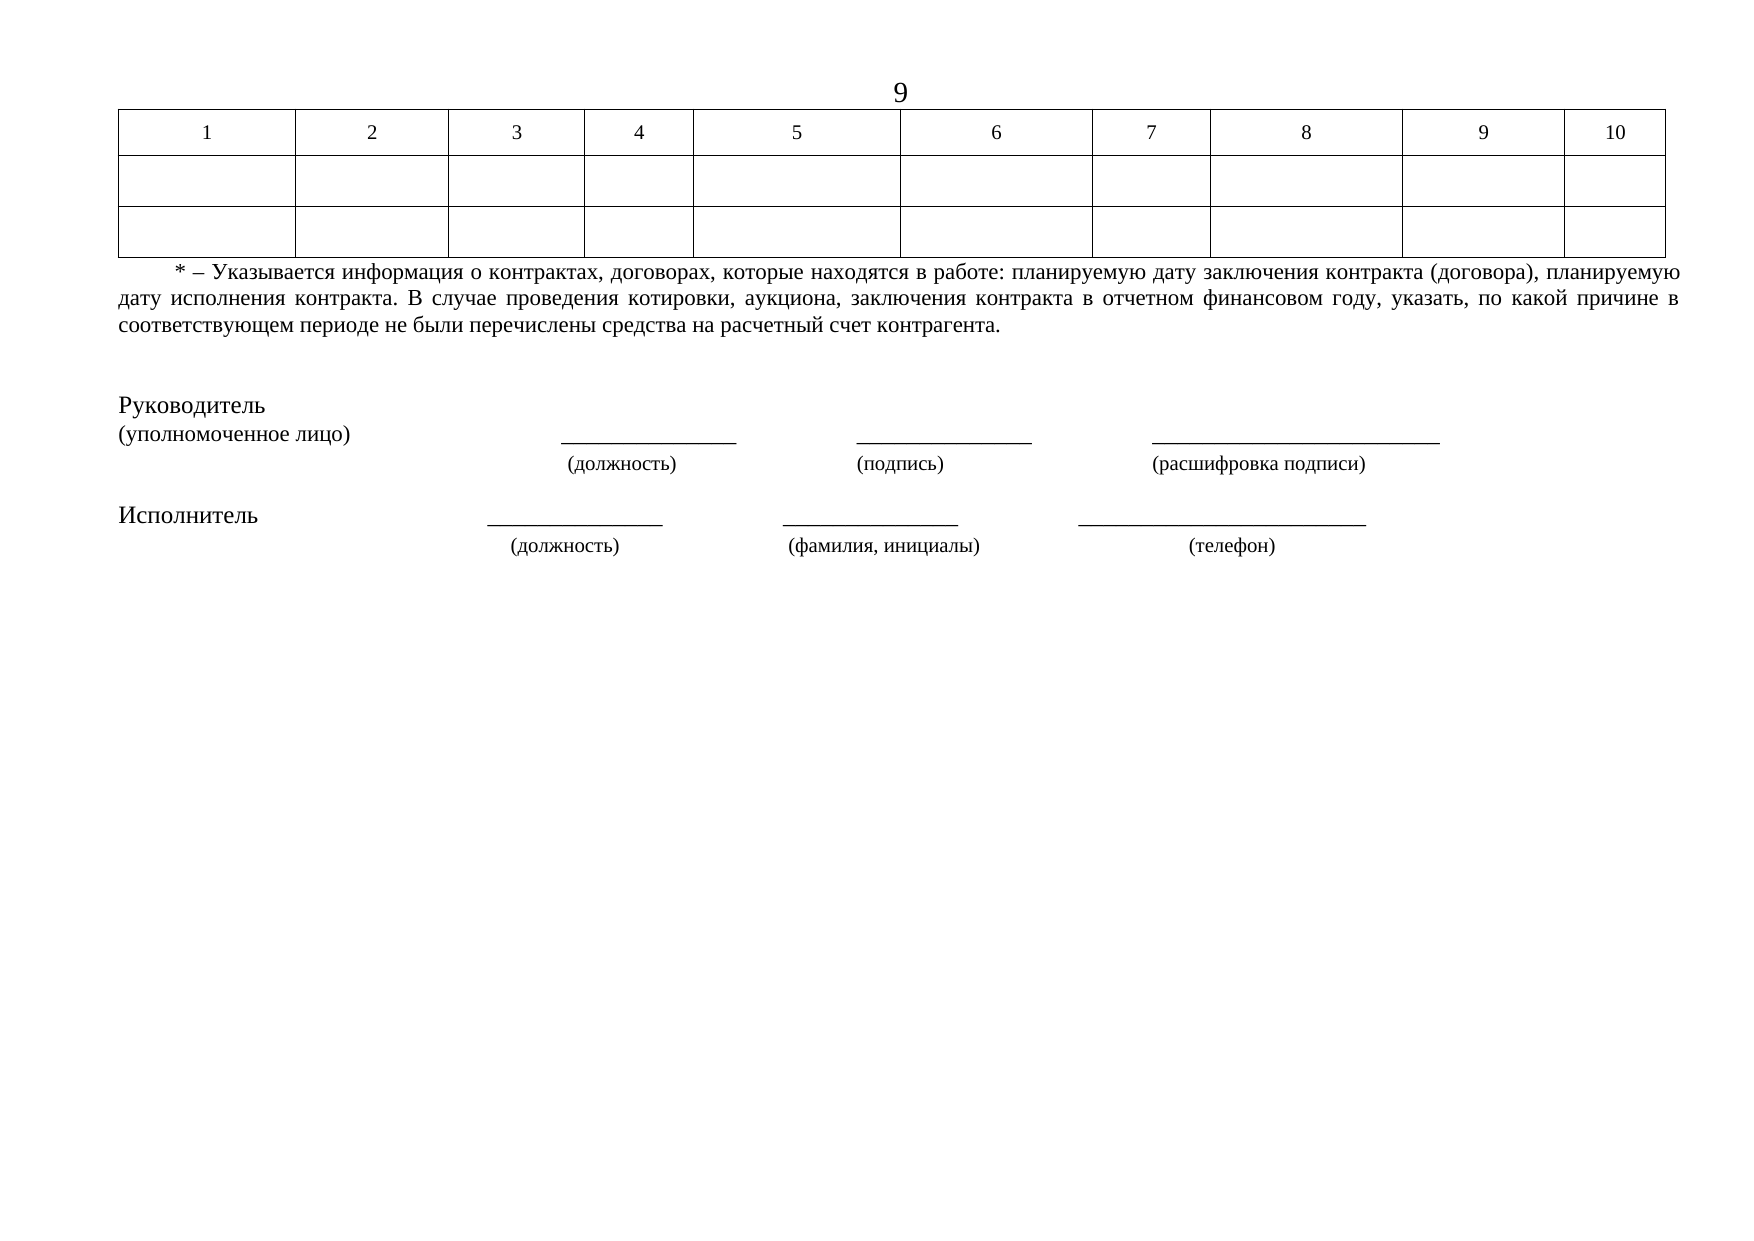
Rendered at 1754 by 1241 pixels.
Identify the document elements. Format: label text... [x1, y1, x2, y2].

table_cell [585, 156, 693, 206]
table_header 3 [449, 110, 584, 155]
table_cell [694, 207, 900, 257]
table_cell [1211, 156, 1402, 206]
table_cell [1093, 207, 1210, 257]
table_cell [901, 207, 1092, 257]
table_cell [296, 207, 448, 257]
table_cell [119, 207, 295, 257]
table_header 2 [296, 110, 448, 155]
table_cell [585, 207, 693, 257]
table_header 6 [901, 110, 1092, 155]
table_cell [1403, 207, 1564, 257]
table_cell [1211, 207, 1402, 257]
table_header 7 [1093, 110, 1210, 155]
text (должность) (подпись) (расшифровка подписи) [118, 447, 1683, 476]
table_header 9 [1403, 110, 1564, 155]
table_cell [1093, 156, 1210, 206]
table_cell [449, 207, 584, 257]
table_cell [449, 156, 584, 206]
table_header 4 [585, 110, 693, 155]
table_cell [694, 156, 900, 206]
table_cell [1565, 156, 1665, 206]
table_header 5 [694, 110, 900, 155]
table_header 8 [1211, 110, 1402, 155]
text Исполнитель ______________ ______________ _______________________ [118, 500, 1683, 529]
table_header 1 [119, 110, 295, 155]
table_cell [119, 156, 295, 206]
text Руководитель [118, 390, 1683, 418]
table_cell [1403, 156, 1564, 206]
text (уполномоченное лицо) ______________ ______________ _______________________ [118, 418, 1683, 447]
text * – Указывается информация о контрактах, договорах, которые находятся в работе: планируемую дату заключения контракта (договора), планируемую дату исполнения контракта. В случае проведения котировки, аукциона, заключения контракта в отчетном финансовом году, указать, по какой причине в соответствующем периоде не были перечислены средства на расчетный счет контрагента. [118, 258, 1683, 337]
text (должность) (фамилия, инициалы) (телефон) [118, 529, 1683, 558]
table_header 10 [1565, 110, 1665, 155]
table_cell [1565, 207, 1665, 257]
table_cell [901, 156, 1092, 206]
table_cell [296, 156, 448, 206]
